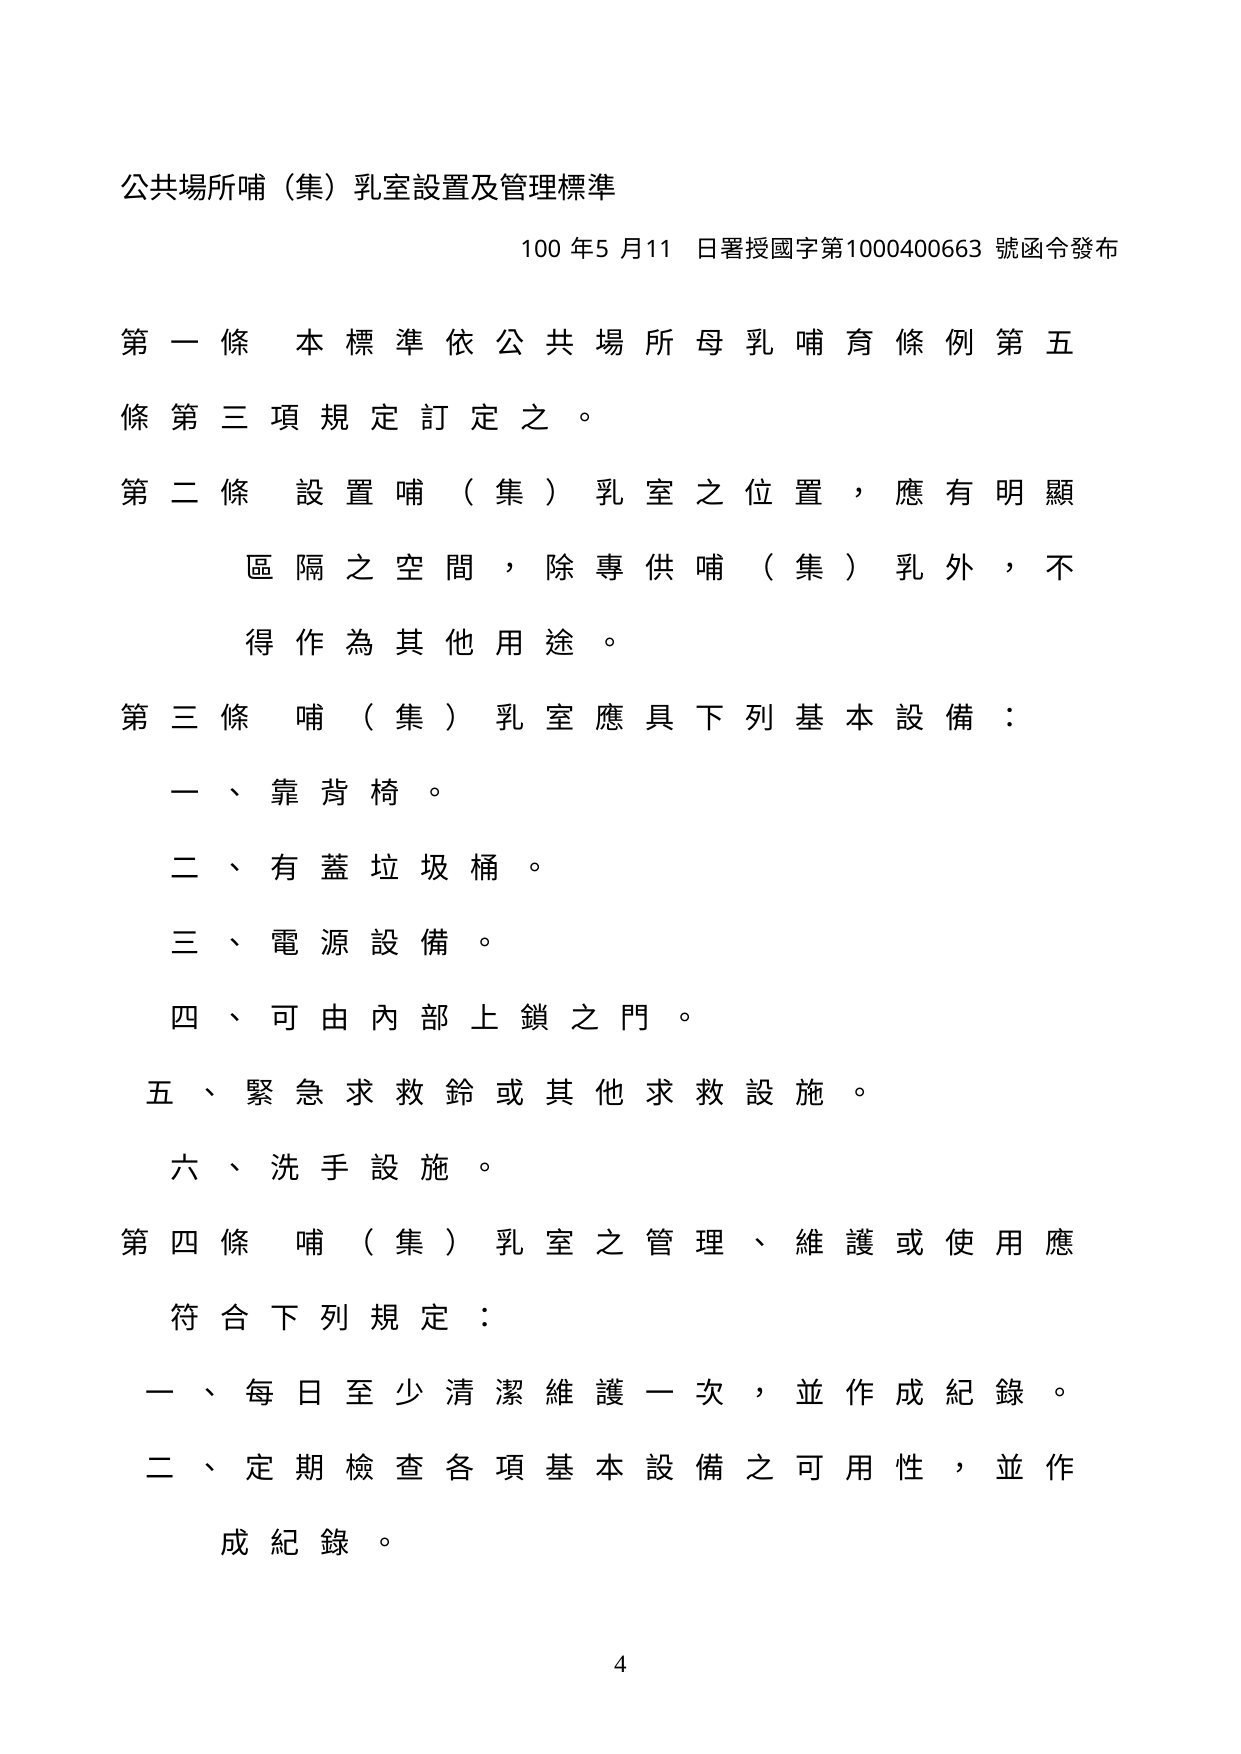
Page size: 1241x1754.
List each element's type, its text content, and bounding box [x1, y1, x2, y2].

text 三、電源設備。 [120, 903, 1120, 978]
text 100年5月11日署授國字第1000400663號函令發布 [120, 228, 1120, 265]
text 公共場所哺（集）乳室設置及管理標準 [120, 164, 1120, 207]
text 六、洗手設施。 [133, 1128, 1120, 1203]
text 第一條 本標準依公共場所母乳哺育條例第五條第三項規定訂定之。 [120, 303, 1120, 453]
text 二、有蓋垃圾桶。 [120, 828, 1120, 903]
text 第三條 哺（集）乳室應具下列基本設備： [120, 678, 1120, 753]
text 第二條 設置哺（集）乳室之位置，應有明顯區隔之空間，除專供哺（集）乳外，不得作為其他用途。 [120, 453, 1120, 678]
text 第四條 哺（集）乳室之管理、維護或使用應符合下列規定： [120, 1203, 1120, 1353]
text 一、靠背椅。 [120, 753, 1120, 828]
text 一、每日至少清潔維護一次，並作成紀錄。 [145, 1353, 1120, 1428]
text 五、緊急求救鈴或其他求救設施。 [145, 1053, 1120, 1128]
text 二、定期檢查各項基本設備之可用性，並作成紀錄。 [145, 1428, 1120, 1578]
text 四、可由內部上鎖之門。 [120, 978, 1120, 1053]
